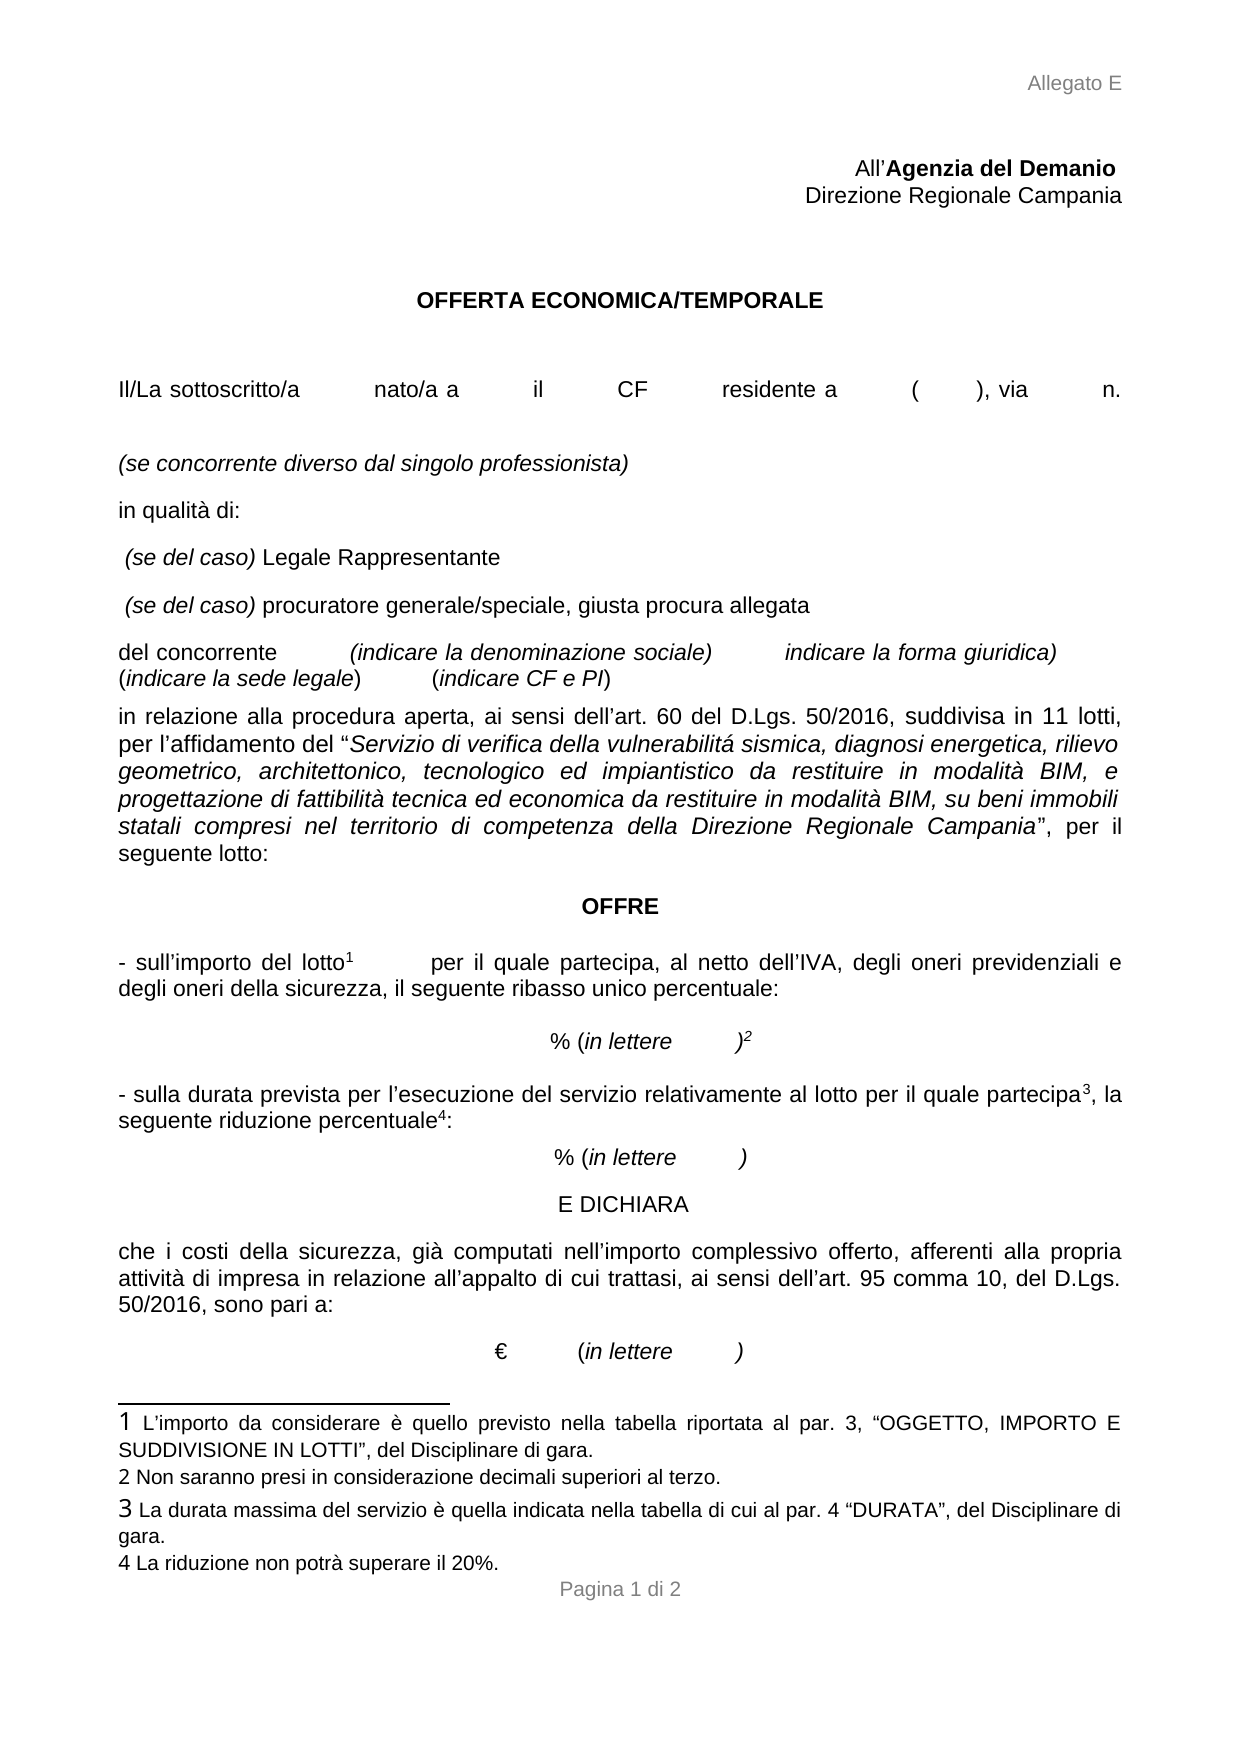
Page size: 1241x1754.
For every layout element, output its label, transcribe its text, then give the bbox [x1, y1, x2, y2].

text La durata massima del servizio è quella indicata nella tabella di cui al par. 4 “DURATA”, del Disciplinare di gara. [118, 1490, 1122, 1548]
text E DICHIARA [118, 1191, 1122, 1217]
text - sulla durata prevista per l’esecuzione del servizio relativamente al lotto per il quale partecipa, la seguente riduzione percentuale: [118, 1081, 1122, 1133]
text (se del caso) Legale Rappresentante [118, 544, 1122, 571]
text - sull’importo del lotto per il quale partecipa, al netto dell’IVA, degli oneri previdenziali e degli oneri della sicurezza, il seguente ribasso unico percentuale: [118, 949, 1122, 1002]
text Non saranno presi in considerazione decimali superiori al terzo. [118, 1462, 1122, 1490]
text OFFERTA ECONOMICA/TEMPORALE [118, 287, 1122, 313]
text OFFRE [118, 893, 1122, 919]
text in relazione alla procedura aperta, ai sensi dell’art. 60 del D.Lgs. 50/2016, suddivisa in 11 lotti, per l’affidamento del “Servizio di verifica della vulnerabilitá sismica, diagnosi energetica, rilievo geometrico, architettonico, tecnologico ed impiantistico da restituire in modalità BIM, e progettazione di fattibilità tecnica ed economica da restituire in modalità BIM, su beni immobili statali compresi nel territorio di competenza della Direzione Regionale Campania”, per il seguente lotto: [118, 702, 1122, 866]
text del concorrente (indicare la denominazione sociale) indicare la forma giuridica) (indicare la sede legale) (indicare CF e PI) [118, 639, 1122, 691]
text % (in lettere ) [118, 1028, 1122, 1054]
text Direzione Regionale Campania [739, 182, 1122, 208]
text in qualità di: [118, 497, 1122, 523]
text (se concorrente diverso dal singolo professionista) [118, 450, 1122, 476]
text % (in lettere ) [118, 1144, 1122, 1170]
text La riduzione non potrà superare il 20%. [118, 1548, 1122, 1577]
text (se del caso) procuratore generale/speciale, giusta procura allegata [118, 592, 1122, 618]
text L’importo da considerare è quello previsto nella tabella riportata al par. 3, “OGGETTO, IMPORTO E SUDDIVISIONE IN LOTTI”, del Disciplinare di gara. [118, 1404, 1122, 1462]
text All’Agenzia del Demanio [634, 155, 1122, 182]
text Il/La sottoscritto/a nato/a a il CF residente a ( ), via n. [118, 376, 1122, 429]
text € (in lettere ) [118, 1338, 1122, 1364]
text che i costi della sicurezza, già computati nell’importo complessivo offerto, afferenti alla propria attività di impresa in relazione all’appalto di cui trattasi, ai sensi dell’art. 95 comma 10, del D.Lgs. 50/2016, sono pari a: [118, 1238, 1122, 1317]
